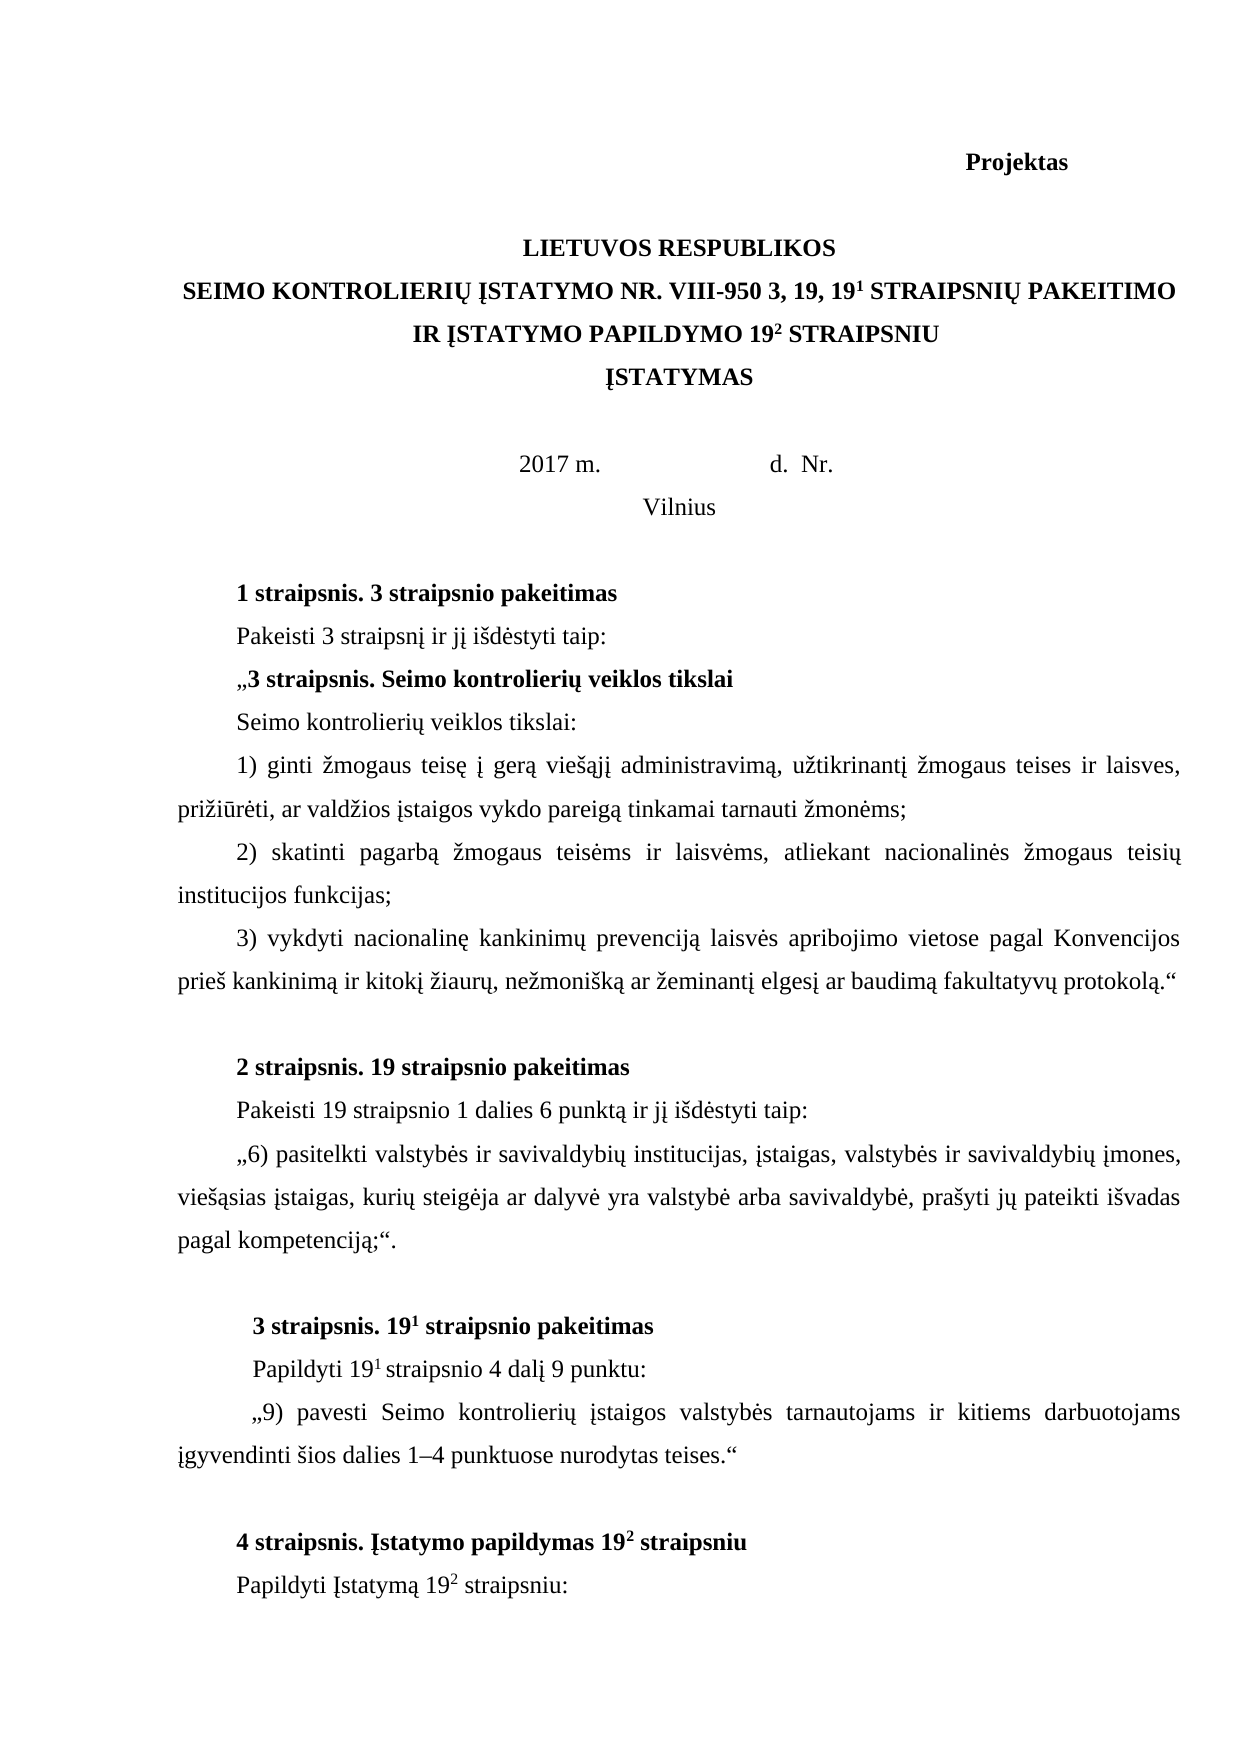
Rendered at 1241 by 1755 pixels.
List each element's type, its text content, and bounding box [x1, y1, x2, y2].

text 3 straipsnis. 191 straipsnio pakeitimas [252, 1311, 1181, 1340]
text Projektas [717, 147, 1181, 176]
text „3 straipsnis. Seimo kontrolierių veiklos tikslai [177, 664, 1181, 693]
text 4 straipsnis. Įstatymo papildymas 192 straipsniu [177, 1527, 1181, 1556]
text ĮSTATYMAS [177, 362, 1181, 391]
text LIETUVOS RESPUBLIKOS [177, 233, 1181, 262]
text 1 straipsnis. 3 straipsnio pakeitimas [177, 578, 1181, 607]
text Papildyti Įstatymą 192 straipsniu: [177, 1570, 1181, 1599]
text Pakeisti 3 straipsnį ir jį išdėstyti taip: [177, 621, 1181, 650]
text „6) pasitelkti valstybės ir savivaldybių institucijas, įstaigas, valstybės ir savivaldybių įmones, viešąsias įstaigas, kurių steigėja ar dalyvė yra valstybė arba savivaldybė, prašyti jų pateikti išvadas pagal kompetenciją;“. [177, 1139, 1181, 1254]
text 2) skatinti pagarbą žmogaus teisėms ir laisvėms, atliekant nacionalinės žmogaus teisių institucijos funkcijas; [177, 837, 1181, 909]
text 2017 m. d. Nr. [177, 449, 1181, 477]
text Vilnius [177, 492, 1181, 521]
text 3) vykdyti nacionalinę kankinimų prevenciją laisvės apribojimo vietose pagal Konvencijos prieš kankinimą ir kitokį žiaurų, nežmonišką ar žeminantį elgesį ar baudimą fakultatyvų protokolą.“ [177, 923, 1181, 995]
text 1) ginti žmogaus teisę į gerą viešąjį administravimą, užtikrinantį žmogaus teises ir laisves, prižiūrėti, ar valdžios įstaigos vykdo pareigą tinkamai tarnauti žmonėms; [177, 751, 1181, 822]
text „9) pavesti Seimo kontrolierių įstaigos valstybės tarnautojams ir kitiems darbuotojams įgyvendinti šios dalies 1–4 punktuose nurodytas teises.“ [177, 1397, 1181, 1469]
text 2 straipsnis. 19 straipsnio pakeitimas [177, 1052, 1181, 1081]
text Pakeisti 19 straipsnio 1 dalies 6 punktą ir jį išdėstyti taip: [177, 1096, 1181, 1124]
text Seimo kontrolierių veiklos tikslai: [177, 707, 1181, 736]
text SEIMO KONTROLIERIŲ ĮSTATYMO NR. VIII-950 3, 19, 191 STRAIPSNIŲ PAKEITIMO IR ĮSTATYMO PAPILDYMO 192 STRAIPSNIU [177, 276, 1181, 348]
text Papildyti 191 straipsnio 4 dalį 9 punktu: [177, 1354, 1181, 1383]
